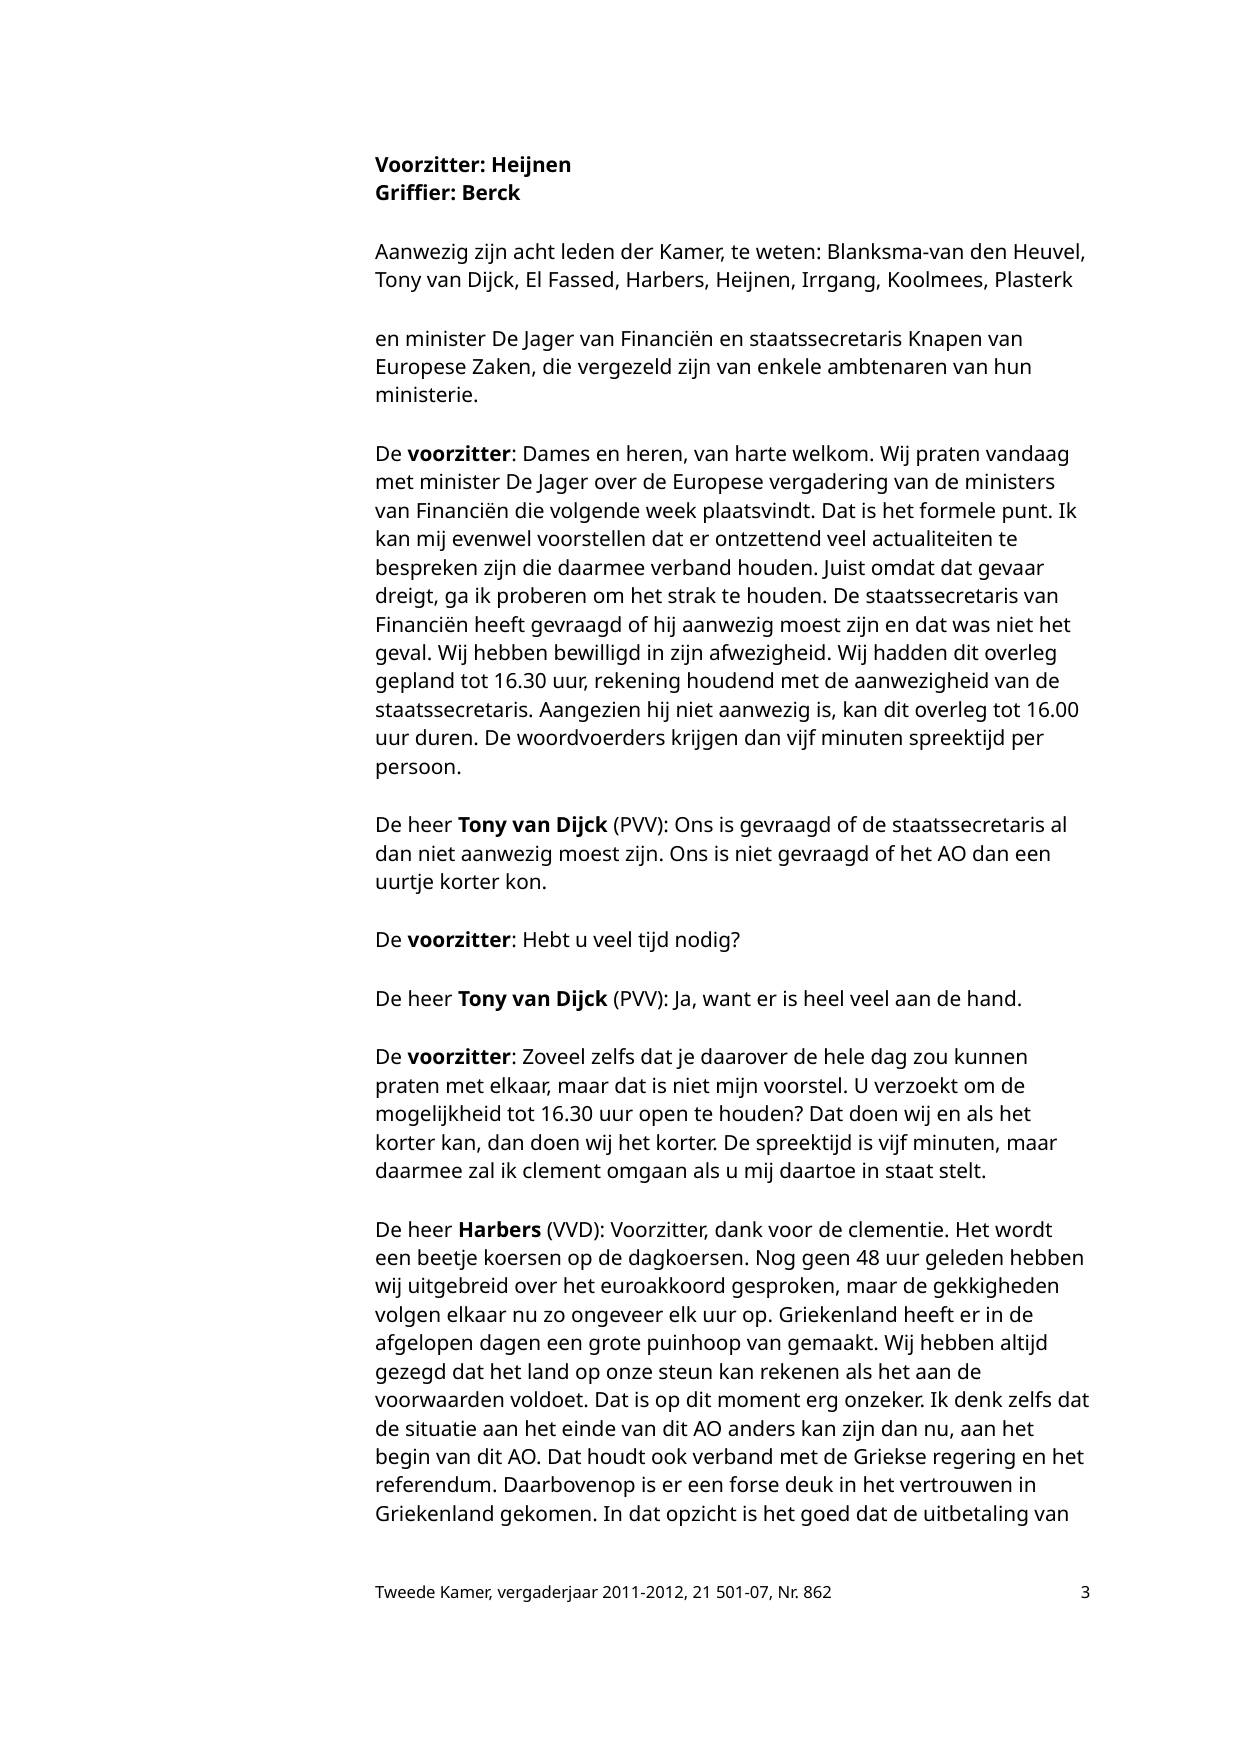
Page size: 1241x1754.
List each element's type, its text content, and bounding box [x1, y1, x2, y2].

text Griffier: Berck [375, 178, 1090, 207]
text en minister De Jager van Financiën en staatssecretaris Knapen van Europese Zaken, die vergezeld zijn van enkele ambtenaren van hun ministerie. [375, 324, 1090, 409]
text De voorzitter: Dames en heren, van harte welkom. Wij praten vandaag met minister De Jager over de Europese vergadering van de ministers van Financiën die volgende week plaatsvindt. Dat is het formele punt. Ik kan mij evenwel voorstellen dat er ontzettend veel actualiteiten te bespreken zijn die daarmee verband houden. Juist omdat dat gevaar dreigt, ga ik proberen om het strak te houden. De staatssecretaris van Financiën heeft gevraagd of hij aanwezig moest zijn en dat was niet het geval. Wij hebben bewilligd in zijn afwezigheid. Wij hadden dit overleg gepland tot 16.30 uur, rekening houdend met de aanwezigheid van de staatssecretaris. Aangezien hij niet aanwezig is, kan dit overleg tot 16.00 uur duren. De woordvoerders krijgen dan vijf minuten spreektijd per persoon. [375, 439, 1090, 780]
text Aanwezig zijn acht leden der Kamer, te weten: Blanksma-van den Heuvel, Tony van Dijck, El Fassed, Harbers, Heijnen, Irrgang, Koolmees, Plasterk [375, 237, 1090, 294]
text De heer Tony van Dijck (PVV): Ons is gevraagd of de staatssecretaris al dan niet aanwezig moest zijn. Ons is niet gevraagd of het AO dan een uurtje korter kon. [375, 810, 1090, 896]
text De heer Tony van Dijck (PVV): Ja, want er is heel veel aan de hand. [375, 984, 1090, 1012]
text De voorzitter: Hebt u veel tijd nodig? [375, 926, 1090, 954]
text Voorzitter: Heijnen [375, 150, 1090, 178]
text De heer Harbers (VVD): Voorzitter, dank voor de clementie. Het wordt een beetje koersen op de dagkoersen. Nog geen 48 uur geleden hebben wij uitgebreid over het euroakkoord gesproken, maar de gekkigheden volgen elkaar nu zo ongeveer elk uur op. Griekenland heeft er in de afgelopen dagen een grote puinhoop van gemaakt. Wij hebben altijd gezegd dat het land op onze steun kan rekenen als het aan de voorwaarden voldoet. Dat is op dit moment erg onzeker. Ik denk zelfs dat de situatie aan het einde van dit AO anders kan zijn dan nu, aan het begin van dit AO. Dat houdt ook verband met de Griekse regering en het referendum. Daarbovenop is er een forse deuk in het vertrouwen in Griekenland gekomen. In dat opzicht is het goed dat de uitbetaling van [375, 1215, 1090, 1527]
text De voorzitter: Zoveel zelfs dat je daarover de hele dag zou kunnen praten met elkaar, maar dat is niet mijn voorstel. U verzoekt om de mogelijkheid tot 16.30 uur open te houden? Dat doen wij en als het korter kan, dan doen wij het korter. De spreektijd is vijf minuten, maar daarmee zal ik clement omgaan als u mij daartoe in staat stelt. [375, 1042, 1090, 1185]
